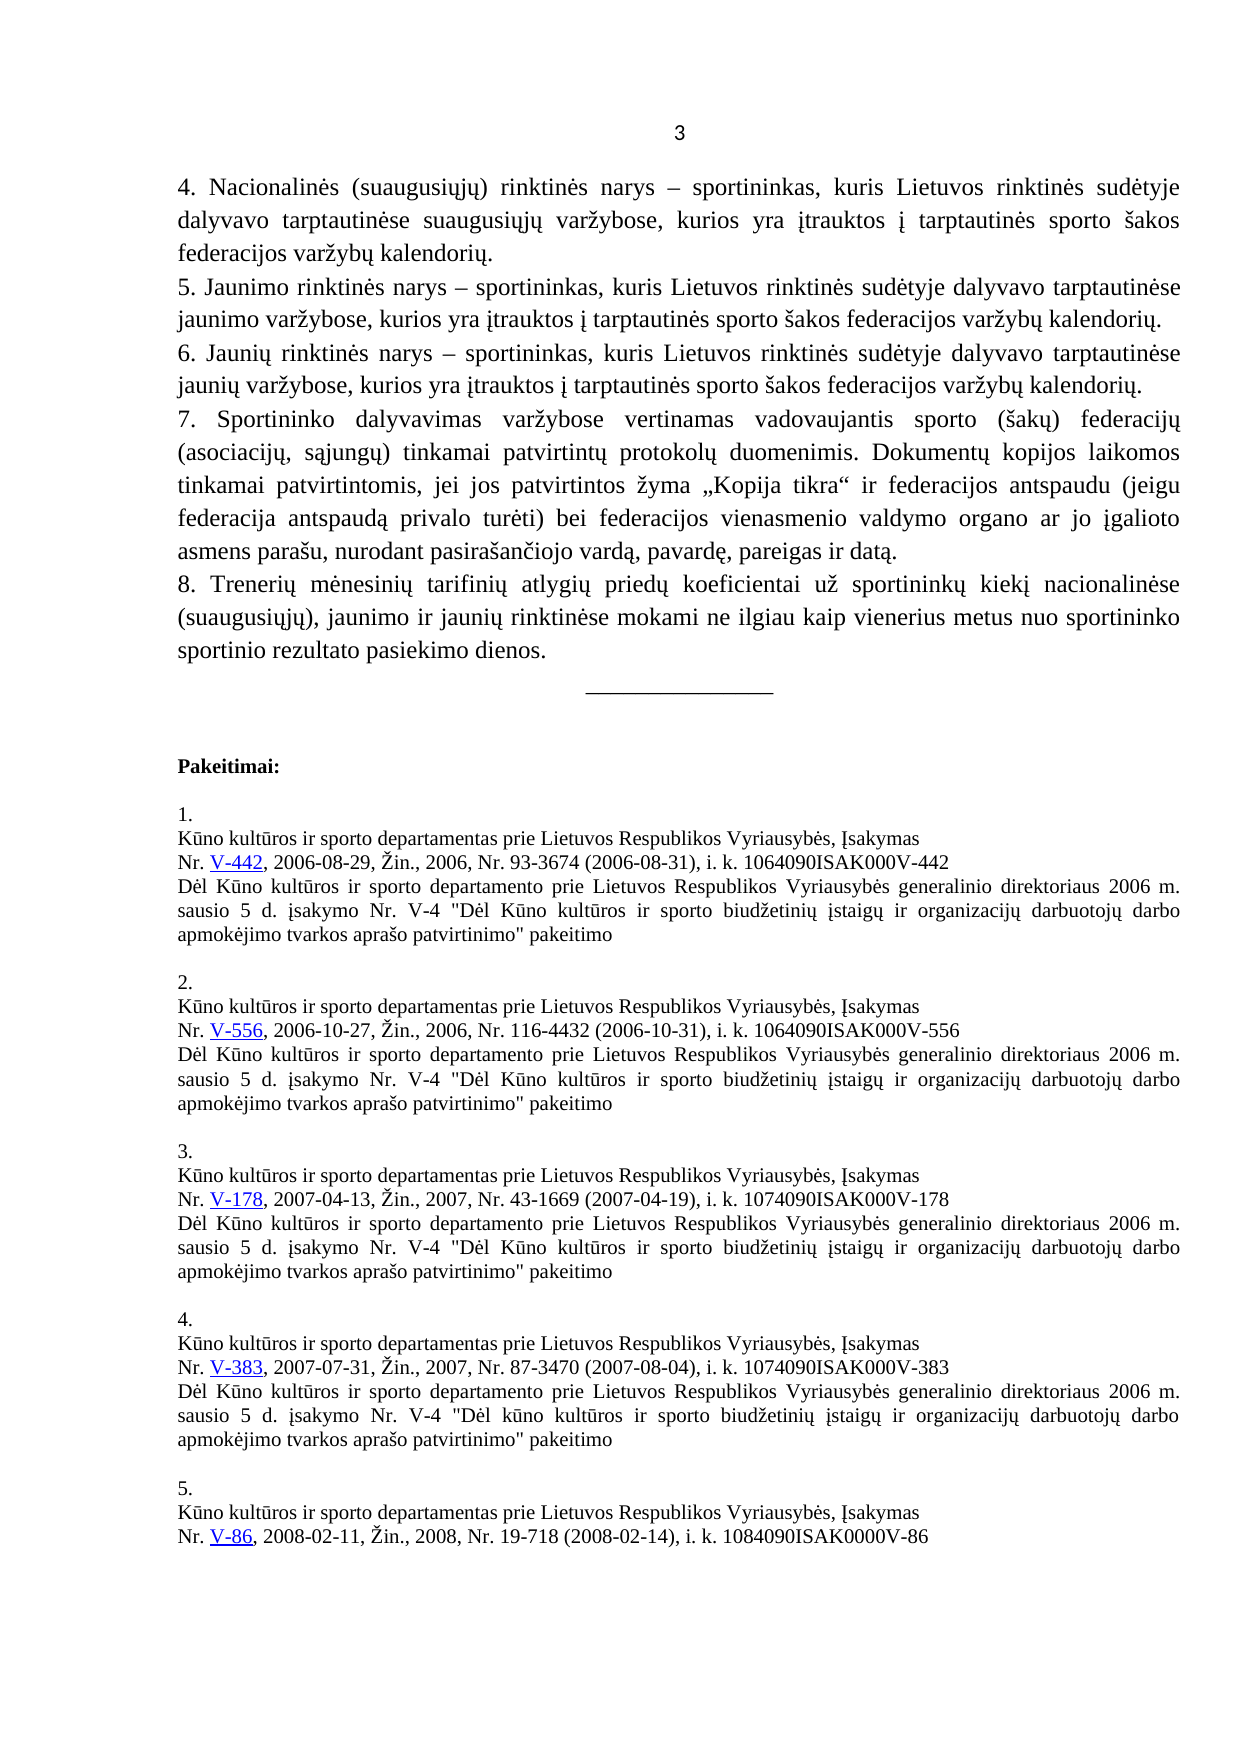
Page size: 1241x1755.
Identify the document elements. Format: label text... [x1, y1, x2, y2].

text 5. Jaunimo rinktinės narys – sportininkas, kuris Lietuvos rinktinės sudėtyje dalyvavo tarptautinėse jaunimo varžybose, kurios yra įtrauktos į tarptautinės sporto šakos federacijos varžybų kalendorių. [177, 272, 1181, 333]
text Dėl Kūno kultūros ir sporto departamento prie Lietuvos Respublikos Vyriausybės generalinio direktoriaus 2006 m. sausio 5 d. įsakymo Nr. V-4 "Dėl Kūno kultūros ir sporto biudžetinių įstaigų ir organizacijų darbuotojų darbo apmokėjimo tvarkos aprašo patvirtinimo" pakeitimo [177, 874, 1181, 946]
text Nr. V-556, 2006-10-27, Žin., 2006, Nr. 116-4432 (2006-10-31), i. k. 1064090ISAK000V-556 [177, 1018, 1181, 1042]
text Dėl Kūno kultūros ir sporto departamento prie Lietuvos Respublikos Vyriausybės generalinio direktoriaus 2006 m. sausio 5 d. įsakymo Nr. V-4 "Dėl kūno kultūros ir sporto biudžetinių įstaigų ir organizacijų darbuotojų darbo apmokėjimo tvarkos aprašo patvirtinimo" pakeitimo [177, 1379, 1181, 1451]
text Kūno kultūros ir sporto departamentas prie Lietuvos Respublikos Vyriausybės, Įsakymas [177, 994, 1181, 1018]
text Kūno kultūros ir sporto departamentas prie Lietuvos Respublikos Vyriausybės, Įsakymas [177, 826, 1181, 850]
text 2. [177, 970, 1181, 994]
text 7. Sportininko dalyvavimas varžybose vertinamas vadovaujantis sporto (šakų) federacijų (asociacijų, sąjungų) tinkamai patvirtintų protokolų duomenimis. Dokumentų kopijos laikomos tinkamai patvirtintomis, jei jos patvirtintos žyma „Kopija tikra“ ir federacijos antspaudu (jeigu federacija antspaudą privalo turėti) bei federacijos vienasmenio valdymo organo ar jo įgalioto asmens parašu, nurodant pasirašančiojo vardą, pavardę, pareigas ir datą. [177, 404, 1181, 564]
text Nr. V-442, 2006-08-29, Žin., 2006, Nr. 93-3674 (2006-08-31), i. k. 1064090ISAK000V-442 [177, 850, 1181, 874]
text 4. [177, 1307, 1181, 1331]
text 3. [177, 1139, 1181, 1163]
text Pakeitimai: [177, 754, 1181, 778]
text Kūno kultūros ir sporto departamentas prie Lietuvos Respublikos Vyriausybės, Įsakymas [177, 1331, 1181, 1355]
text 6. Jaunių rinktinės narys – sportininkas, kuris Lietuvos rinktinės sudėtyje dalyvavo tarptautinėse jaunių varžybose, kurios yra įtrauktos į tarptautinės sporto šakos federacijos varžybų kalendorių. [177, 338, 1181, 399]
text 5. [177, 1476, 1181, 1499]
text Dėl Kūno kultūros ir sporto departamento prie Lietuvos Respublikos Vyriausybės generalinio direktoriaus 2006 m. sausio 5 d. įsakymo Nr. V-4 "Dėl Kūno kultūros ir sporto biudžetinių įstaigų ir organizacijų darbuotojų darbo apmokėjimo tvarkos aprašo patvirtinimo" pakeitimo [177, 1211, 1181, 1283]
text 8. Trenerių mėnesinių tarifinių atlygių priedų koeficientai už sportininkų kiekį nacionalinėse (suaugusiųjų), jaunimo ir jaunių rinktinėse mokami ne ilgiau kaip vienerius metus nuo sportininko sportinio rezultato pasiekimo dienos. [177, 569, 1181, 663]
text Nr. V-178, 2007-04-13, Žin., 2007, Nr. 43-1669 (2007-04-19), i. k. 1074090ISAK000V-178 [177, 1187, 1181, 1211]
text Nr. V-383, 2007-07-31, Žin., 2007, Nr. 87-3470 (2007-08-04), i. k. 1074090ISAK000V-383 [177, 1355, 1181, 1379]
text Kūno kultūros ir sporto departamentas prie Lietuvos Respublikos Vyriausybės, Įsakymas [177, 1499, 1181, 1524]
text _______________ [177, 668, 1181, 697]
text 1. [177, 802, 1181, 826]
text Dėl Kūno kultūros ir sporto departamento prie Lietuvos Respublikos Vyriausybės generalinio direktoriaus 2006 m. sausio 5 d. įsakymo Nr. V-4 "Dėl Kūno kultūros ir sporto biudžetinių įstaigų ir organizacijų darbuotojų darbo apmokėjimo tvarkos aprašo patvirtinimo" pakeitimo [177, 1042, 1181, 1114]
text Nr. V-86, 2008-02-11, Žin., 2008, Nr. 19-718 (2008-02-14), i. k. 1084090ISAK0000V-86 [177, 1524, 1181, 1548]
text Kūno kultūros ir sporto departamentas prie Lietuvos Respublikos Vyriausybės, Įsakymas [177, 1163, 1181, 1187]
text 4. Nacionalinės (suaugusiųjų) rinktinės narys – sportininkas, kuris Lietuvos rinktinės sudėtyje dalyvavo tarptautinėse suaugusiųjų varžybose, kurios yra įtrauktos į tarptautinės sporto šakos federacijos varžybų kalendorių. [177, 172, 1181, 267]
